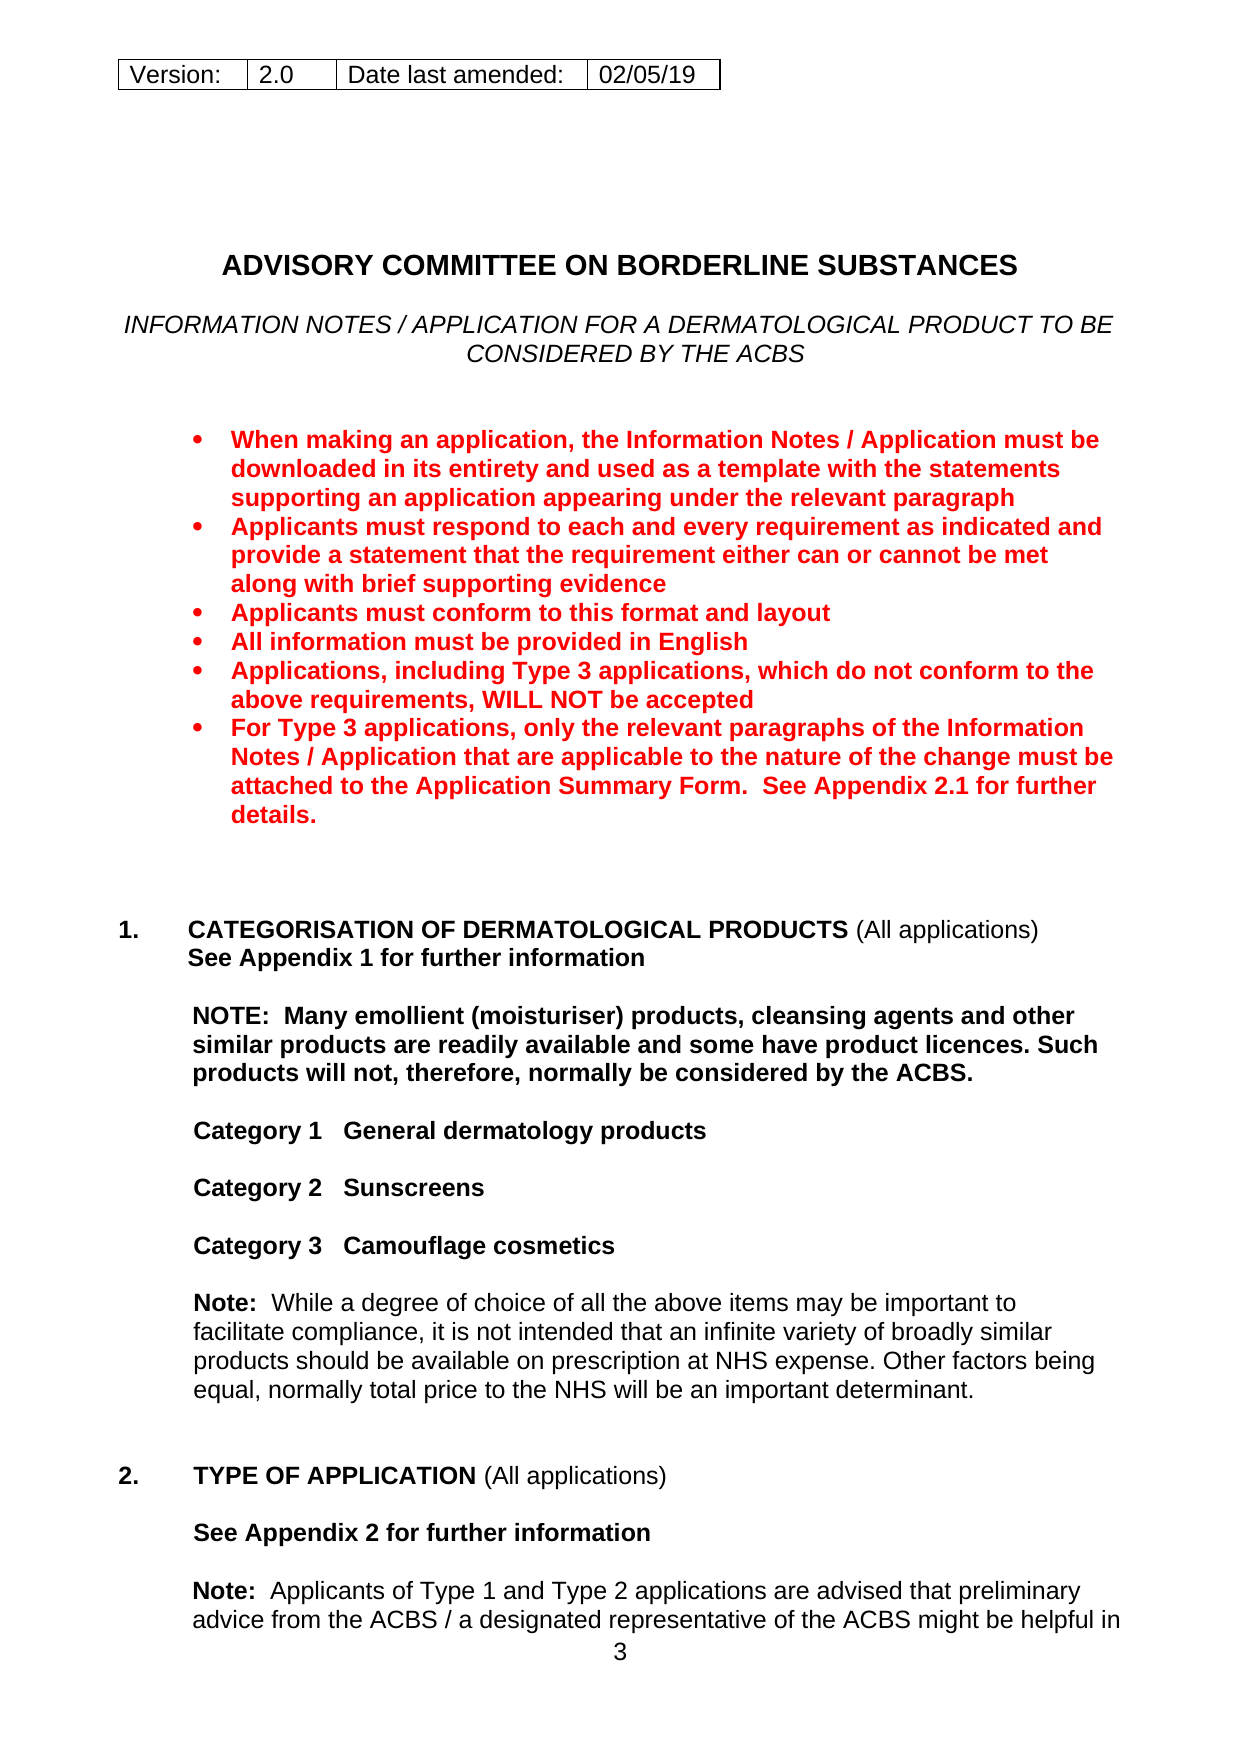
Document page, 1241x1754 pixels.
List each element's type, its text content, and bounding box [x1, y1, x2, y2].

text See Appendix 2 for further information [156, 1518, 1122, 1547]
subtitle INFORMATION NOTES / APPLICATION FOR A DERMATOLOGICAL PRODUCT TO BE CONSIDERED BY THE ACBS [118, 310, 1122, 368]
title ADVISORY COMMITTEE ON BORDERLINE SUBSTANCES [118, 248, 1122, 282]
text Category 2 Sunscreens [193, 1173, 1122, 1202]
text 1. CATEGORISATION OF DERMATOLOGICAL PRODUCTS (All applications) [118, 915, 1122, 943]
text Category 1 General dermatology products [193, 1116, 1122, 1145]
list Applications, including Type 3 applications, which do not conform to the above requirements, WILL NOT be accepted [193, 656, 1122, 713]
list For Type 3 applications, only the relevant paragraphs of the Information Notes / Application that are applicable to the nature of the change must be attached to the Application Summary Form. See Appendix 2.1 for further details. [193, 713, 1122, 828]
list All information must be provided in English [193, 627, 1122, 656]
text 2. TYPE OF APPLICATION (All applications) [118, 1461, 1122, 1490]
text products will not, therefore, normally be considered by the ACBS. [192, 1058, 1122, 1087]
text similar products are readily available and some have product licences. Such [192, 1030, 1122, 1058]
list Applicants must respond to each and every requirement as indicated and provide a statement that the requirement either can or cannot be met along with brief supporting evidence [193, 512, 1122, 598]
text advice from the ACBS / a designated representative of the ACBS might be helpful in [192, 1605, 1122, 1633]
text Category 3 Camouflage cosmetics [193, 1231, 1122, 1260]
text Note: Applicants of Type 1 and Type 2 applications are advised that preliminary [192, 1576, 1122, 1605]
text Note: While a degree of choice of all the above items may be important to [193, 1288, 1122, 1317]
text facilitate compliance, it is not intended that an infinite variety of broadly similar [193, 1317, 1122, 1346]
list When making an application, the Information Notes / Application must be downloaded in its entirety and used as a template with the statements supporting an application appearing under the relevant paragraph [193, 425, 1122, 512]
list Applicants must conform to this format and layout [193, 598, 1122, 627]
text NOTE: Many emollient (moisturiser) products, cleansing agents and other [192, 1001, 1122, 1030]
text products should be available on prescription at NHS expense. Other factors being [193, 1346, 1122, 1375]
text equal, normally total price to the NHS will be an important determinant. [193, 1375, 1122, 1403]
text See Appendix 1 for further information [118, 943, 1122, 972]
